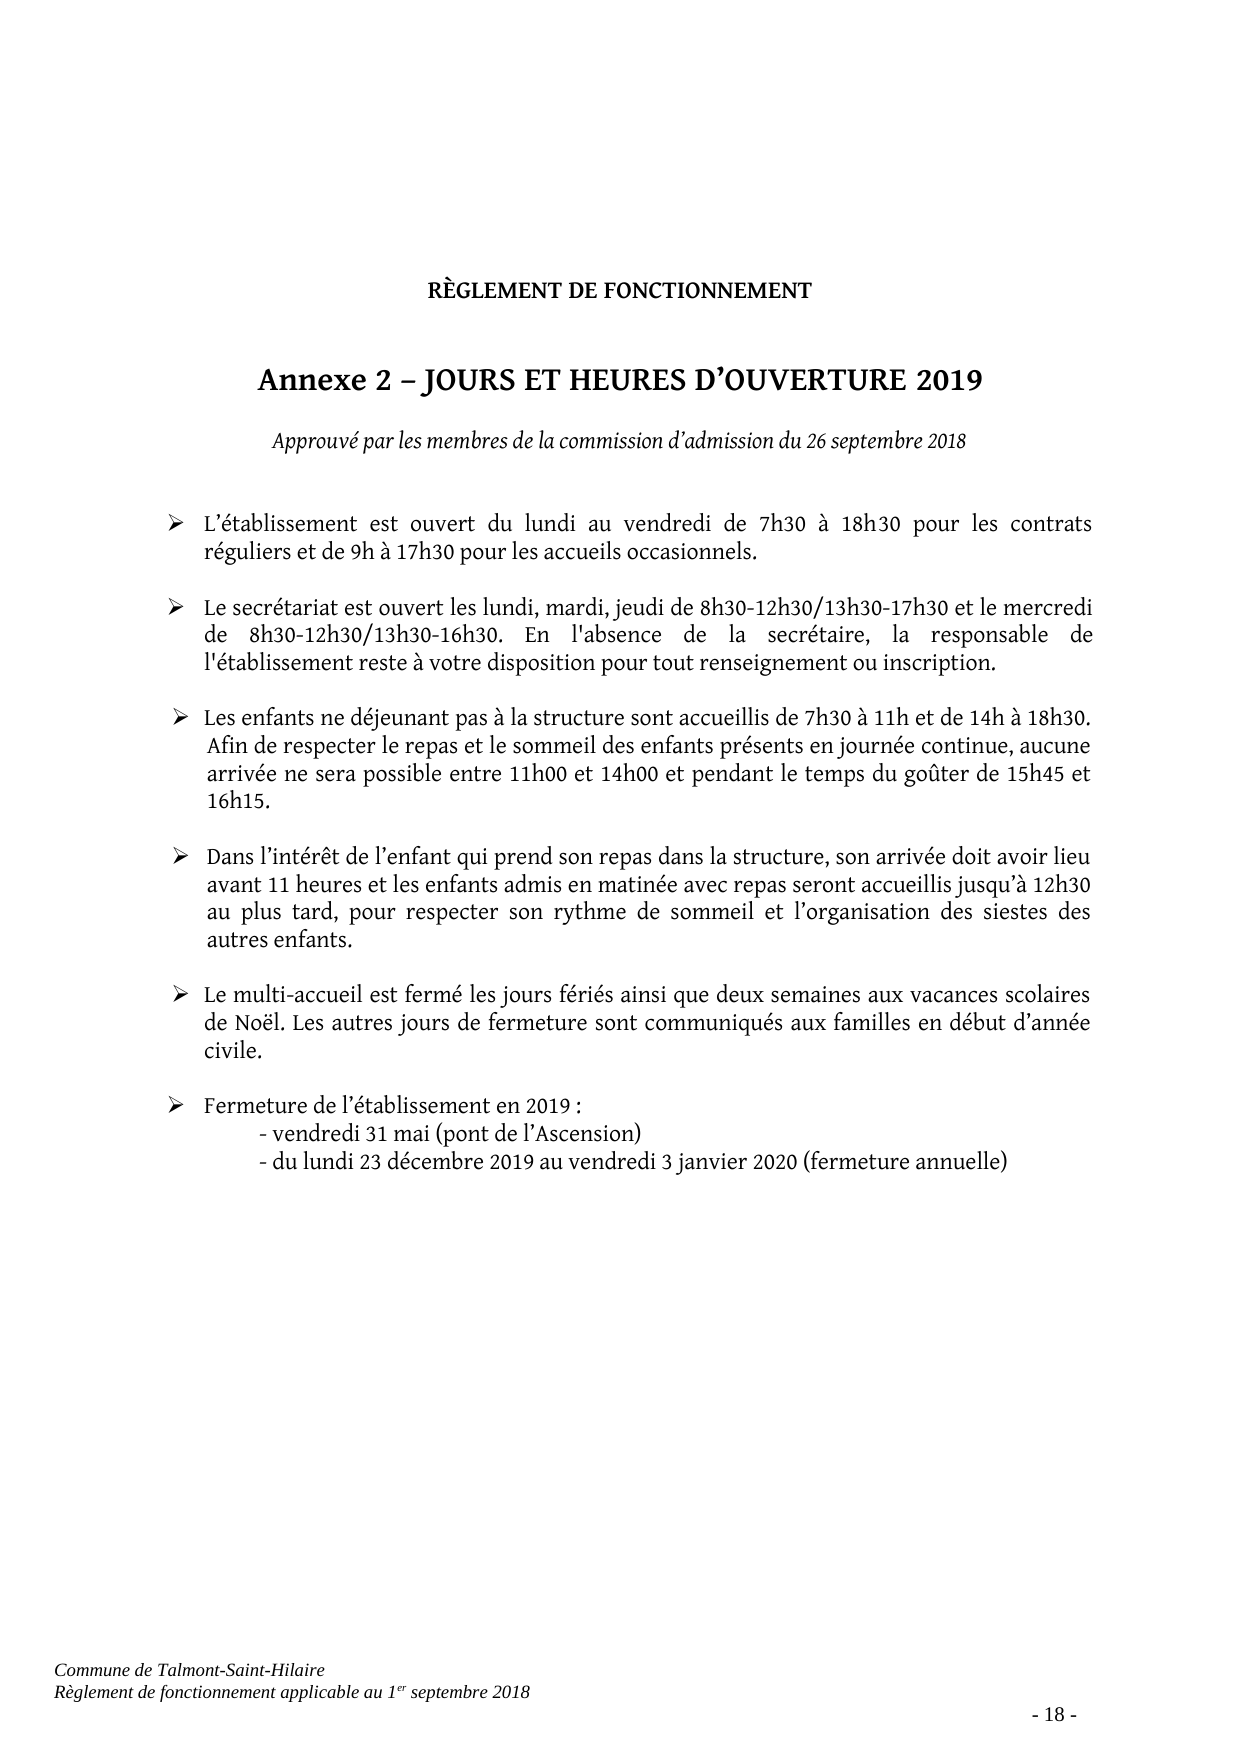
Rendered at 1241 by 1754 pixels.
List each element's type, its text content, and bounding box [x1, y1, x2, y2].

text - vendredi 31 mai (pont de l’Ascension) [166, 1120, 1104, 1148]
list Dans l’intérêt de l’enfant qui prend son repas dans la structure, son arrivée doit avoir lieu avant 11 heures et les enfants admis en matinée avec repas seront accueillis jusqu’à 12h30 au plus tard, pour respecter son rythme de sommeil et l’organisation des siestes des autres enfants. [171, 843, 1093, 954]
list Le multi-accueil est fermé les jours fériés ainsi que deux semaines aux vacances scolaires de Noël. Les autres jours de fermeture sont communiqués aux familles en début d’année civile. [171, 982, 1093, 1065]
text - du lundi 23 décembre 2019 au vendredi 3 janvier 2020 (fermeture annuelle) [166, 1148, 1104, 1176]
text Annexe 2 – JOURS ET HEURES D’OUVERTURE 2019 [148, 361, 1093, 400]
list Le secrétariat est ouvert les lundi, mardi, jeudi de 8h30-12h30/13h30-17h30 et le mercredi de 8h30-12h30/13h30-16h30. En l'absence de la secrétaire, la responsable de l'établissement reste à votre disposition pour tout renseignement ou inscription. [166, 594, 1094, 677]
list Les enfants ne déjeunant pas à la structure sont accueillis de 7h30 à 11h et de 14h à 18h30. Afin de respecter le repas et le sommeil des enfants présents en journée continue, aucune arrivée ne sera possible entre 11h00 et 14h00 et pendant le temps du goûter de 15h45 et 16h15. [171, 705, 1093, 816]
list L’établissement est ouvert du lundi au vendredi de 7h30 à 18h30 pour les contrats réguliers et de 9h à 17h30 pour les accueils occasionnels. [166, 511, 1093, 566]
list Fermeture de l’établissement en 2019 : [166, 1093, 1104, 1120]
text Approuvé par les membres de la commission d’admission du 26 septembre 2018 [146, 428, 1093, 455]
text RÈGLEMENT DE FONCTIONNEMENT [148, 277, 1093, 306]
